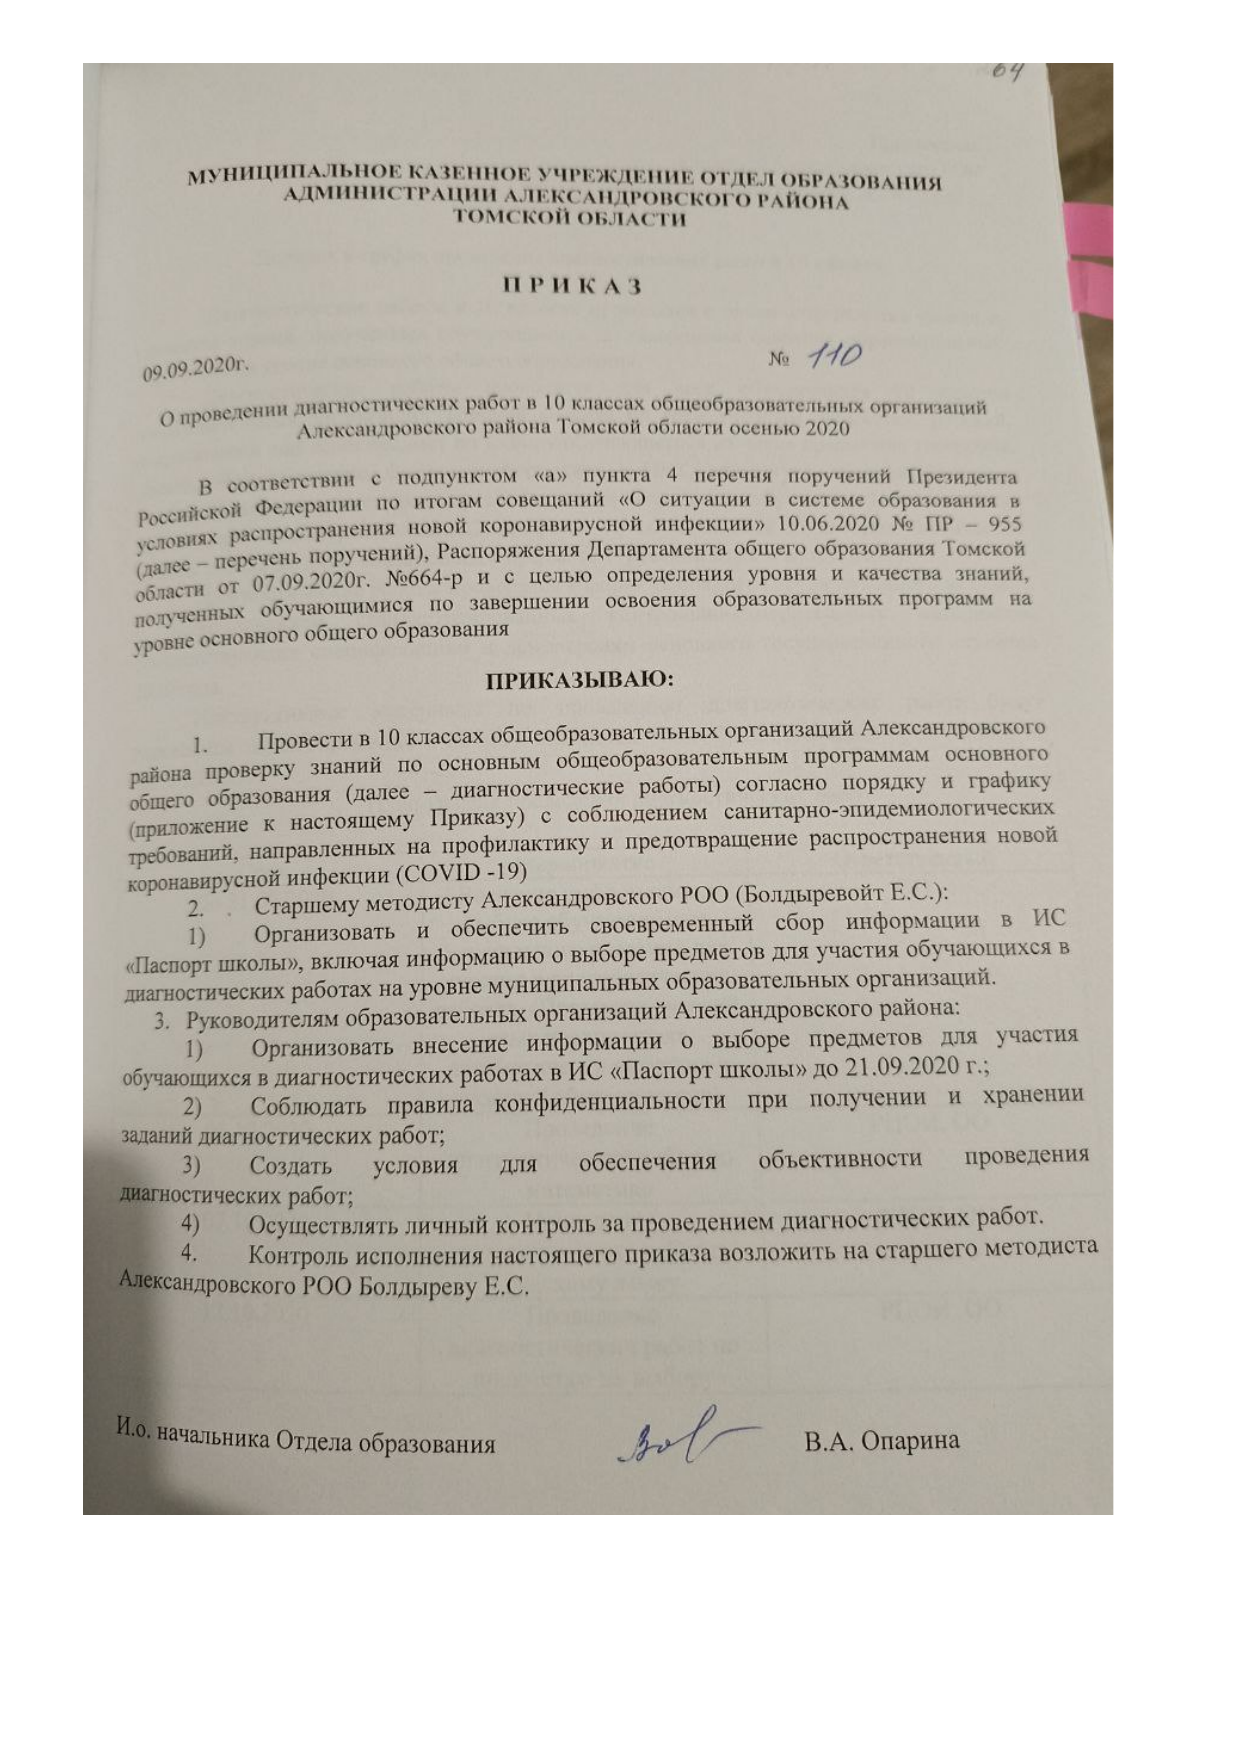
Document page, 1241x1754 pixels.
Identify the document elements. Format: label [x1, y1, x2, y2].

picture [83, 63, 1114, 1515]
